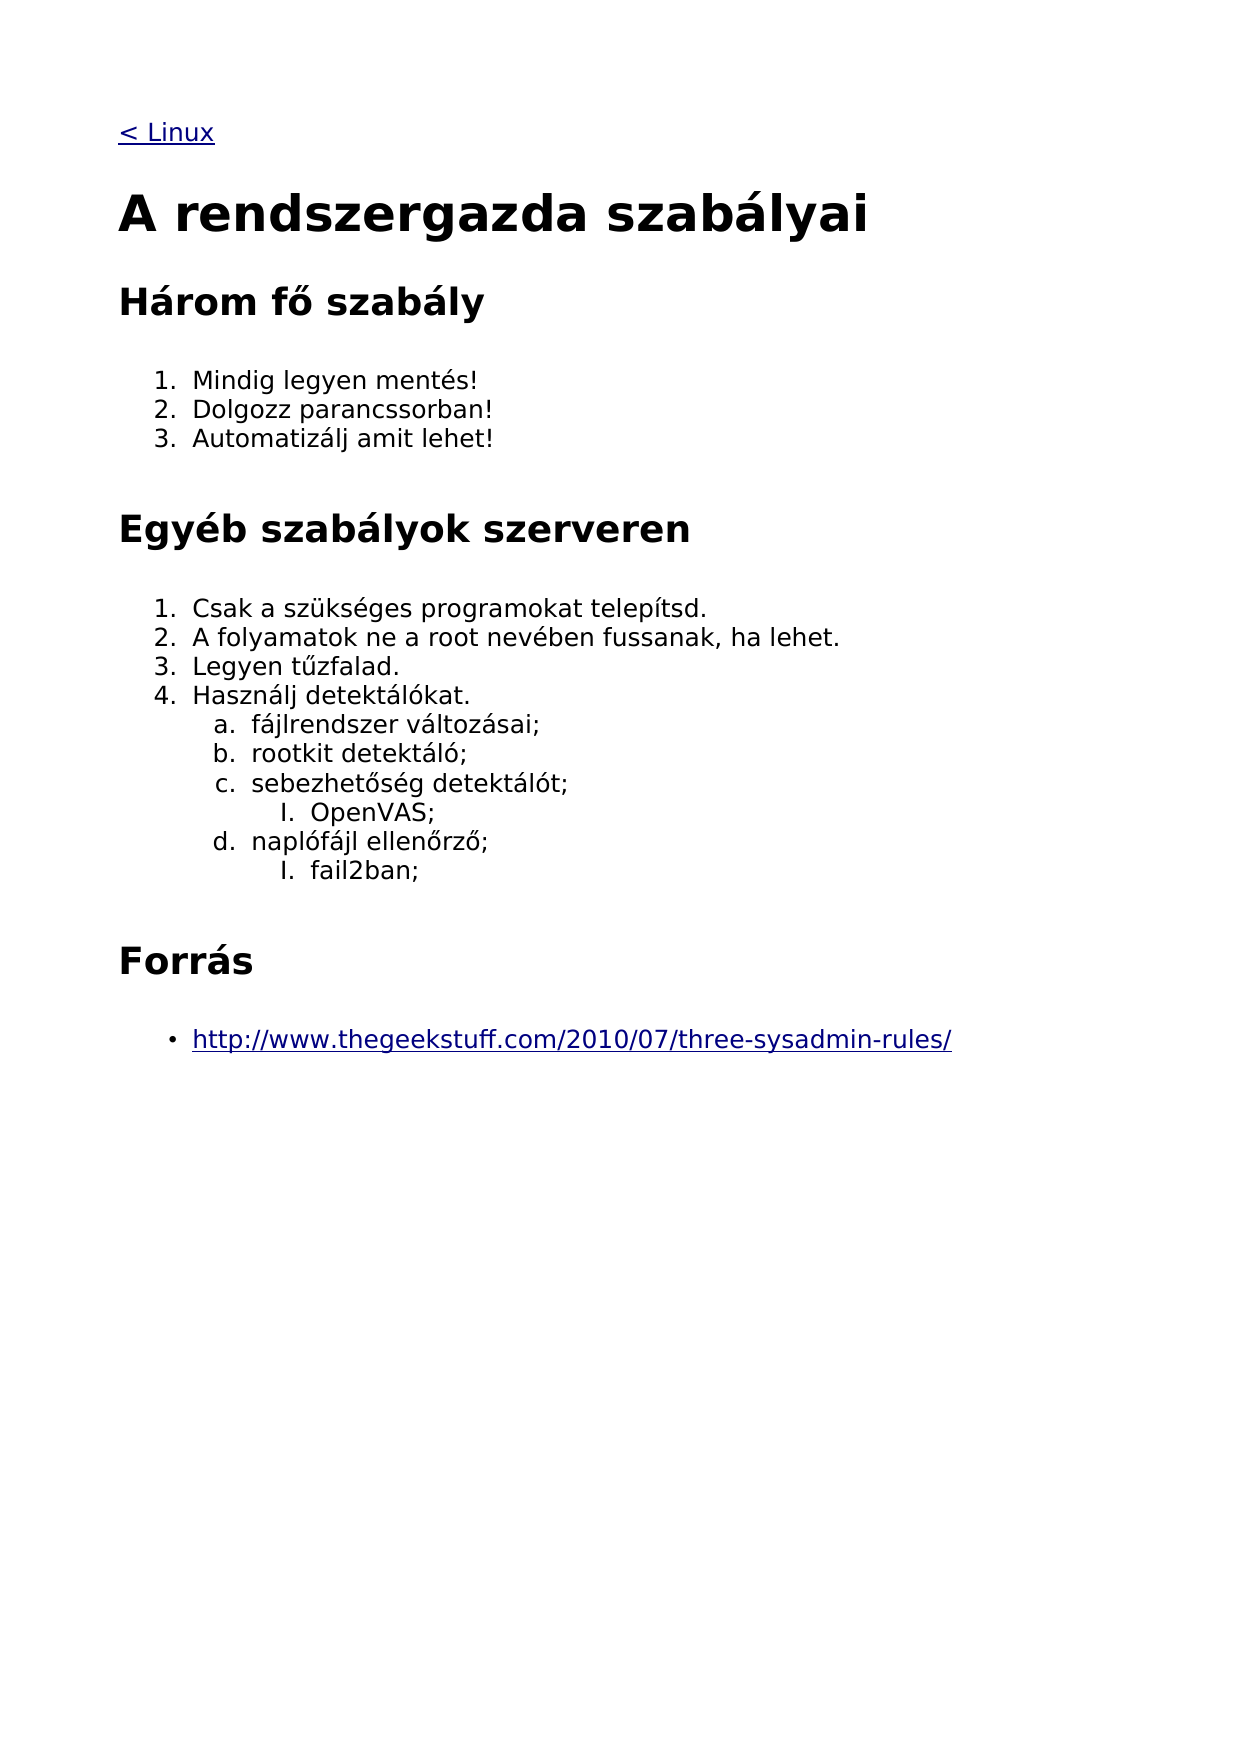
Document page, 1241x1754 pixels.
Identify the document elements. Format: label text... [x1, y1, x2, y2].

subtitle Egyéb szabályok szerveren [118, 508, 1122, 552]
list Használj detektálókat. [177, 681, 1122, 710]
list A folyamatok ne a root nevében fussanak, ha lehet. [177, 623, 1122, 652]
subtitle Forrás [118, 940, 1122, 983]
list fail2ban; [295, 856, 1122, 885]
subtitle A rendszergazda szabályai [118, 185, 1122, 243]
list Automatizálj amit lehet! [177, 424, 1122, 454]
text < Linux [118, 118, 1122, 147]
subtitle Három fő szabály [118, 281, 1122, 324]
list Csak a szükséges programokat telepítsd. [177, 594, 1122, 623]
list OpenVAS; [295, 798, 1122, 827]
list Mindig legyen mentés! [177, 366, 1122, 395]
list http://www.thegeekstuff.com/2010/07/three-sysadmin-rules/ [177, 1026, 1122, 1055]
list naplófájl ellenőrző; [236, 827, 1122, 856]
list fájlrendszer változásai; [236, 710, 1122, 739]
list Legyen tűzfalad. [177, 652, 1122, 681]
list rootkit detektáló; [236, 739, 1122, 769]
list Dolgozz parancssorban! [177, 395, 1122, 424]
list sebezhetőség detektálót; [236, 769, 1122, 798]
